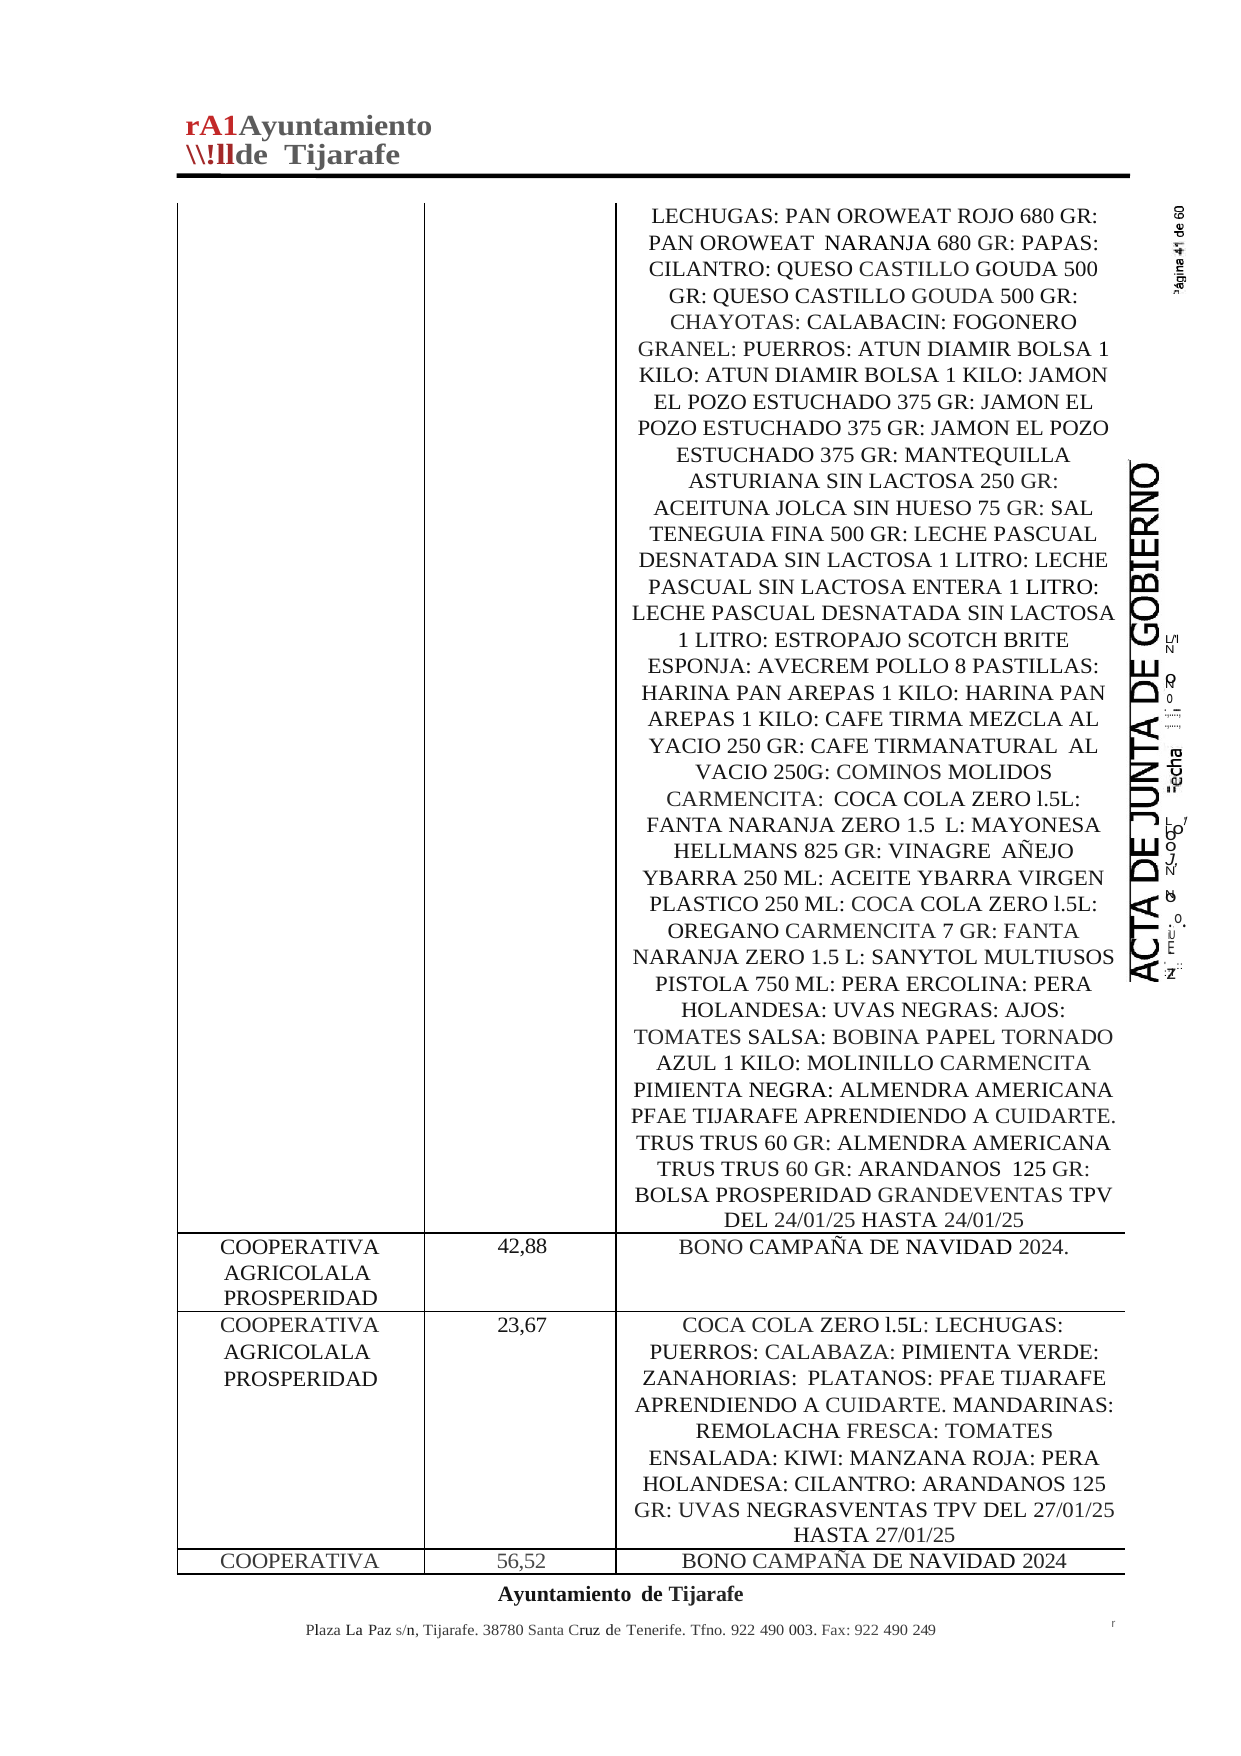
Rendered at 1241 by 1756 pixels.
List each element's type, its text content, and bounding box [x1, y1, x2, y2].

table_cell BONO CAMPAÑA DE NAVIDAD 2024. [617, 1234, 1125, 1311]
table_cell COOPERATIVA AGRICOLALA PROSPERIDAD [178, 1312, 424, 1548]
table_cell COOPERATIVA AGRICOLALA PROSPERIDAD [178, 1234, 424, 1311]
table_cell COOPERATIVA [178, 1550, 424, 1573]
table_header [178, 203, 424, 1232]
table_cell 23,67 [425, 1312, 615, 1548]
table_header LECHUGAS: PAN OROWEAT ROJO 680 GR: PAN OROWEAT NARANJA 680 GR: PAPAS: CILANTRO: QUESO CASTILLO GOUDA 500 GR: QUESO CASTILLO GOUDA 500 GR: CHAYOTAS: CALABACIN: FOGONERO GRANEL: PUERROS: ATUN DIAMIR BOLSA 1 KILO: ATUN DIAMIR BOLSA 1 KILO: JAMON EL POZO ESTUCHADO 375 GR: JAMON EL POZO ESTUCHADO 375 GR: JAMON EL POZO ESTUCHADO 375 GR: MANTEQUILLA ASTURIANA SIN LACTOSA 250 GR: ACEITUNA JOLCA SIN HUESO 75 GR: SAL TENEGUIA FINA 500 GR: LECHE PASCUAL DESNATADA SIN LACTOSA 1 LITRO: LECHE PASCUAL SIN LACTOSA ENTERA 1 LITRO: LECHE PASCUAL DESNATADA SIN LACTOSA 1 LITRO: ESTROPAJO SCOTCH BRITE ESPONJA: AVECREM POLLO 8 PASTILLAS: HARINA PAN AREPAS 1 KILO: HARINA PAN AREPAS 1 KILO: CAFE TIRMA MEZCLA AL YACIO 250 GR: CAFE TIRMANATURAL AL VACIO 250G: COMINOS MOLIDOS CARMENCITA: COCA COLA ZERO l.5L: FANTA NARANJA ZERO 1.5 L: MAYONESA HELLMANS 825 GR: VINAGRE AÑEJO YBARRA 250 ML: ACEITE YBARRA VIRGEN PLASTICO 250 ML: COCA COLA ZERO l.5L: OREGANO CARMENCITA 7 GR: FANTA NARANJA ZERO 1.5 L: SANYTOL MULTIUSOS PISTOLA 750 ML: PERA ERCOLINA: PERA HOLANDESA: UVAS NEGRAS: AJOS: TOMATES SALSA: BOBINA PAPEL TORNADO AZUL 1 KILO: MOLINILLO CARMENCITA PIMIENTA NEGRA: ALMENDRA AMERICANA PFAE TIJARAFE APRENDIENDO A CUIDARTE. TRUS TRUS 60 GR: ALMENDRA AMERICANA TRUS TRUS 60 GR: ARANDANOS 125 GR: BOLSA PROSPERIDAD GRANDEVENTAS TPV DEL 24/01/25 HASTA 24/01/25 [617, 203, 1125, 1232]
table_header [425, 203, 615, 1232]
table_cell 56,52 [425, 1550, 615, 1573]
table_cell 42,88 [425, 1234, 615, 1311]
table_cell COCA COLA ZERO l.5L: LECHUGAS: PUERROS: CALABAZA: PIMIENTA VERDE: ZANAHORIAS: PLATANOS: PFAE TIJARAFE APRENDIENDO A CUIDARTE. MANDARINAS: REMOLACHA FRESCA: TOMATES ENSALADA: KIWI: MANZANA ROJA: PERA HOLANDESA: CILANTRO: ARANDANOS 125 GR: UVAS NEGRASVENTAS TPV DEL 27/01/25 HASTA 27/01/25 [617, 1312, 1125, 1548]
table_cell BONO CAMPAÑA DE NAVIDAD 2024 [617, 1550, 1125, 1573]
